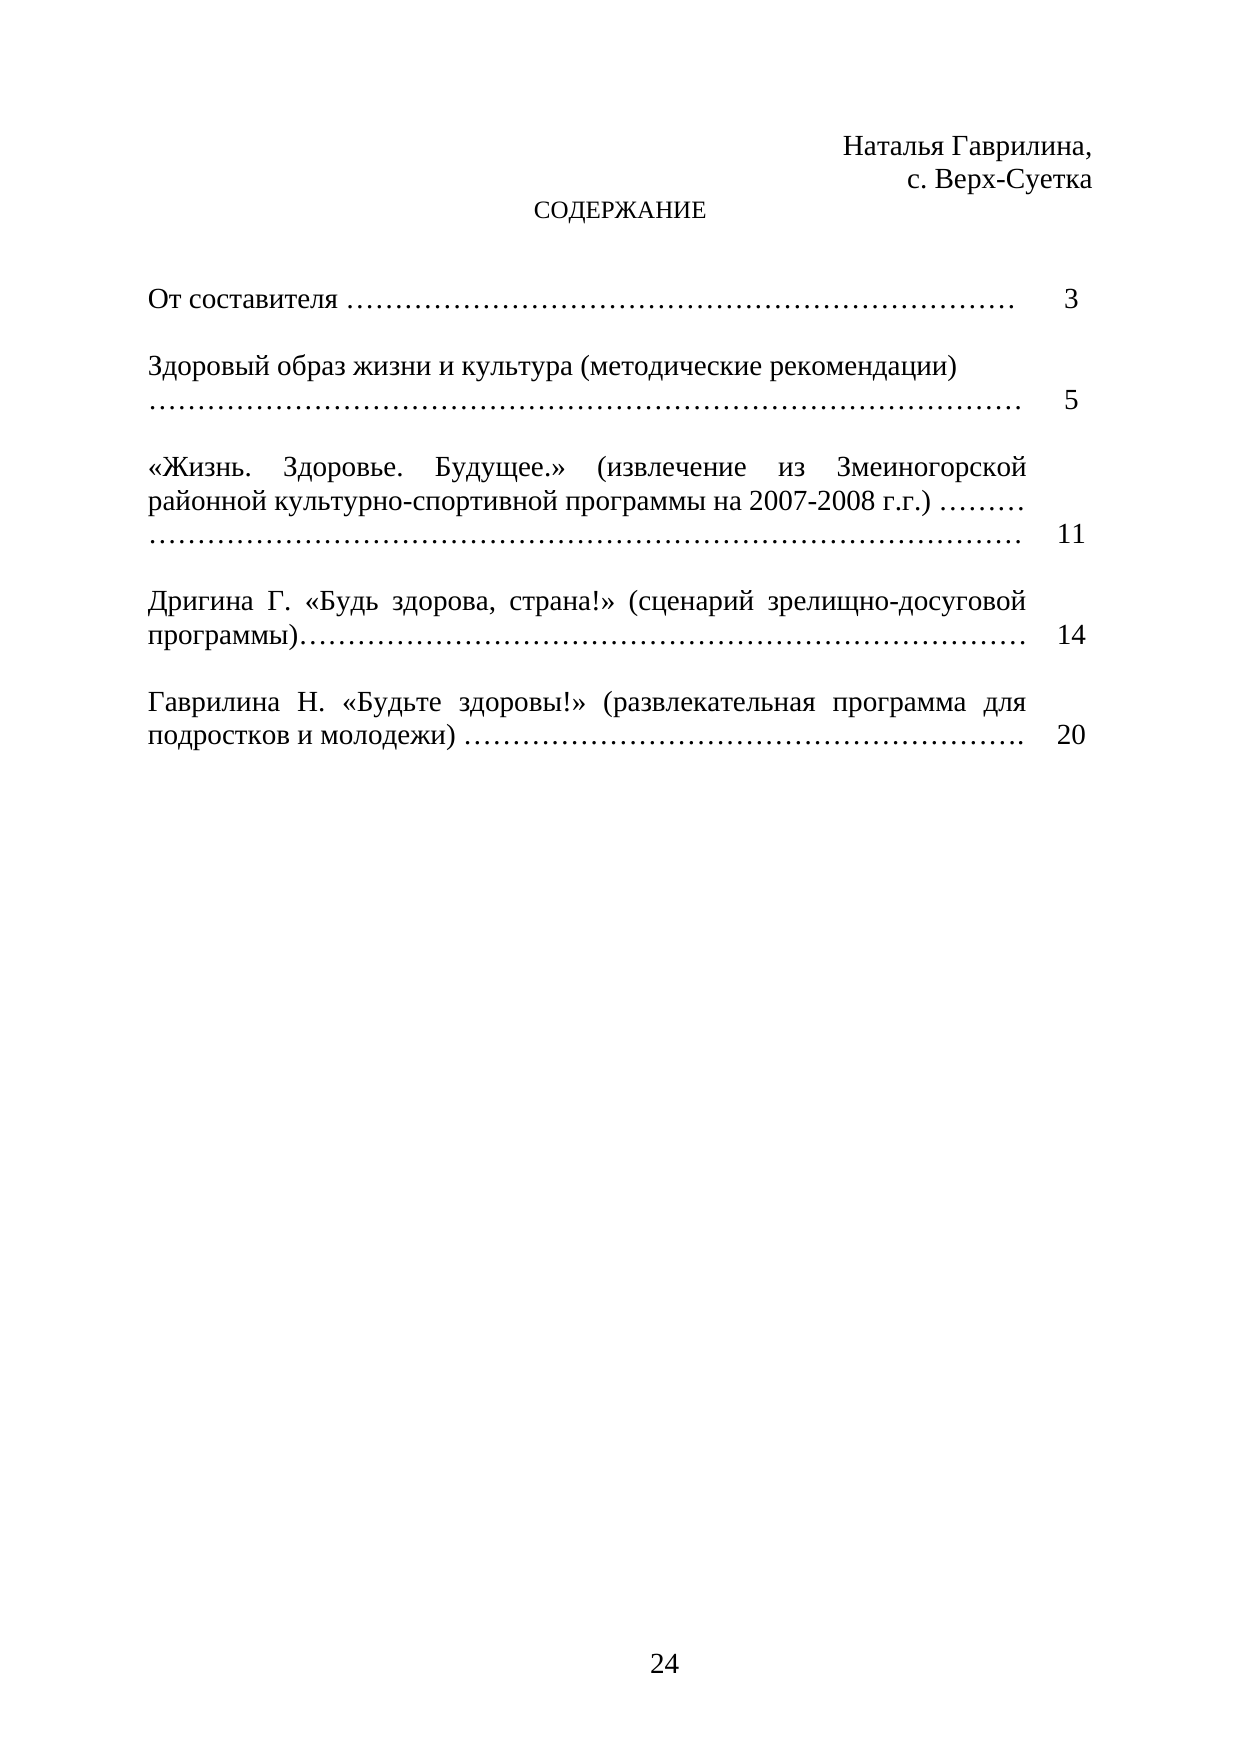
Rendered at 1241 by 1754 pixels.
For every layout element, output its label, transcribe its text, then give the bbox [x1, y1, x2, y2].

table_cell Гаврилина Н. «Будьте здоровы!» (развлекательная программа для подростков и молодежи) …………………………………………………. [136, 684, 1039, 784]
table_cell «Жизнь. Здоровье. Будущее.» (извлечение из Змеиногорской районной культурно-спортивной программы на 2007-2008 г.г.) ……… ……………………………………………………………………………… [136, 449, 1039, 583]
subtitle Наталья Гаврилина, [148, 128, 1092, 162]
table_cell 14 [1039, 583, 1104, 684]
table_cell 20 [1039, 684, 1104, 784]
table_cell 5 [1039, 349, 1104, 449]
table_cell 11 [1039, 449, 1104, 583]
table_header От составителя …………………………………………………………… [136, 281, 1039, 348]
table_cell Дригина Г. «Будь здорова, страна!» (сценарий зрелищно-досуговой программы)………………………………………………………………… [136, 583, 1039, 684]
text с. Верх-Суетка [148, 162, 1092, 195]
table_cell Здоровый образ жизни и культура (методические рекомендации) ……………………………………………………………………………… [136, 349, 1039, 449]
table_header 3 [1039, 281, 1104, 348]
text СОДЕРЖАНИЕ [148, 195, 1092, 224]
